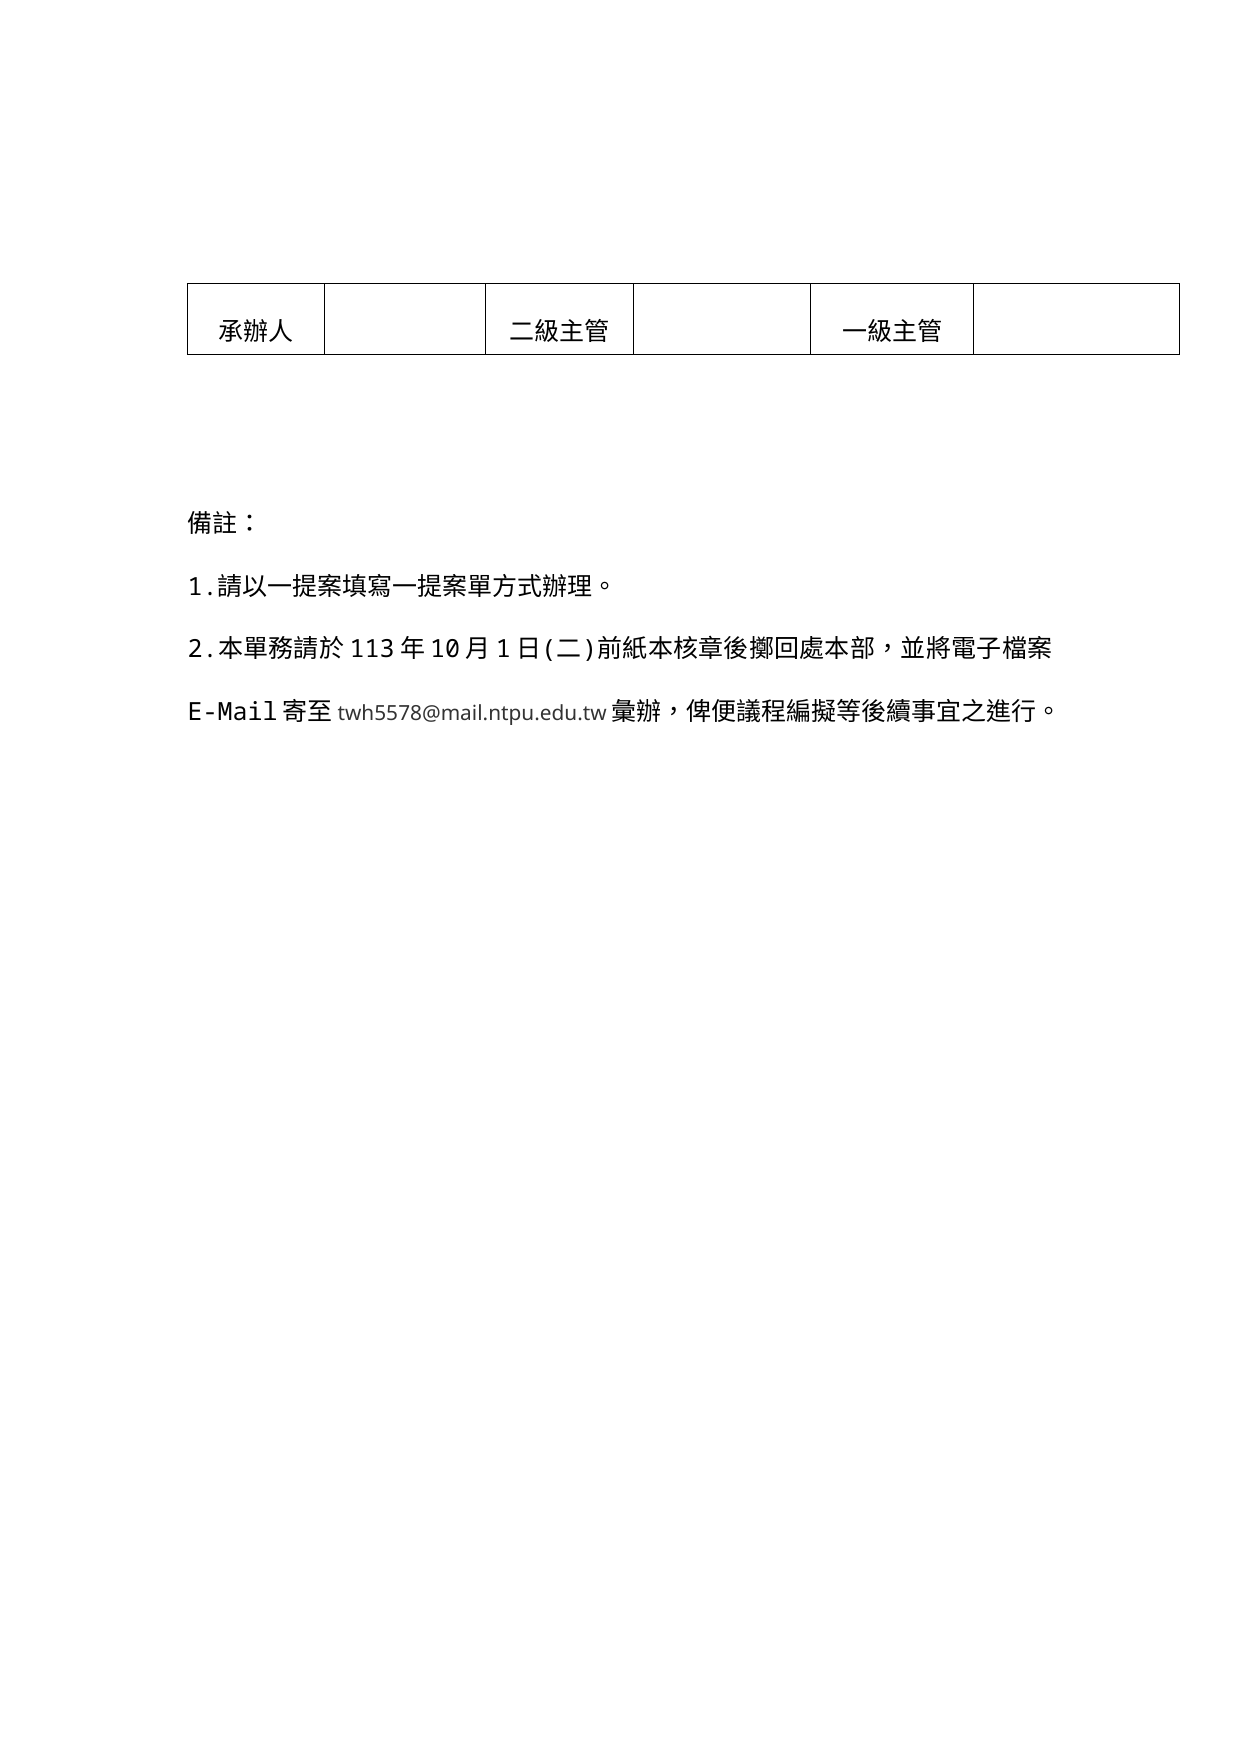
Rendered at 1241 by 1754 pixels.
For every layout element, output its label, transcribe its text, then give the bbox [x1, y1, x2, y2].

table_header [325, 284, 485, 354]
text 1.請以一提案填寫一提案單方式辦理。 [187, 543, 1053, 605]
text 備註： [187, 480, 1053, 543]
table_header [634, 284, 810, 354]
table_header 承辦人 [188, 284, 324, 354]
table_header 一級主管 [811, 284, 973, 354]
text 2.本單務請於113年10月1日(二)前紙本核章後擲回處本部，並將電子檔案E-Mail寄至twh5578@mail.ntpu.edu.tw彙辦，俾便議程編擬等後續事宜之進行。 [187, 605, 1053, 730]
table_header [974, 284, 1179, 354]
table_header 二級主管 [486, 284, 633, 354]
